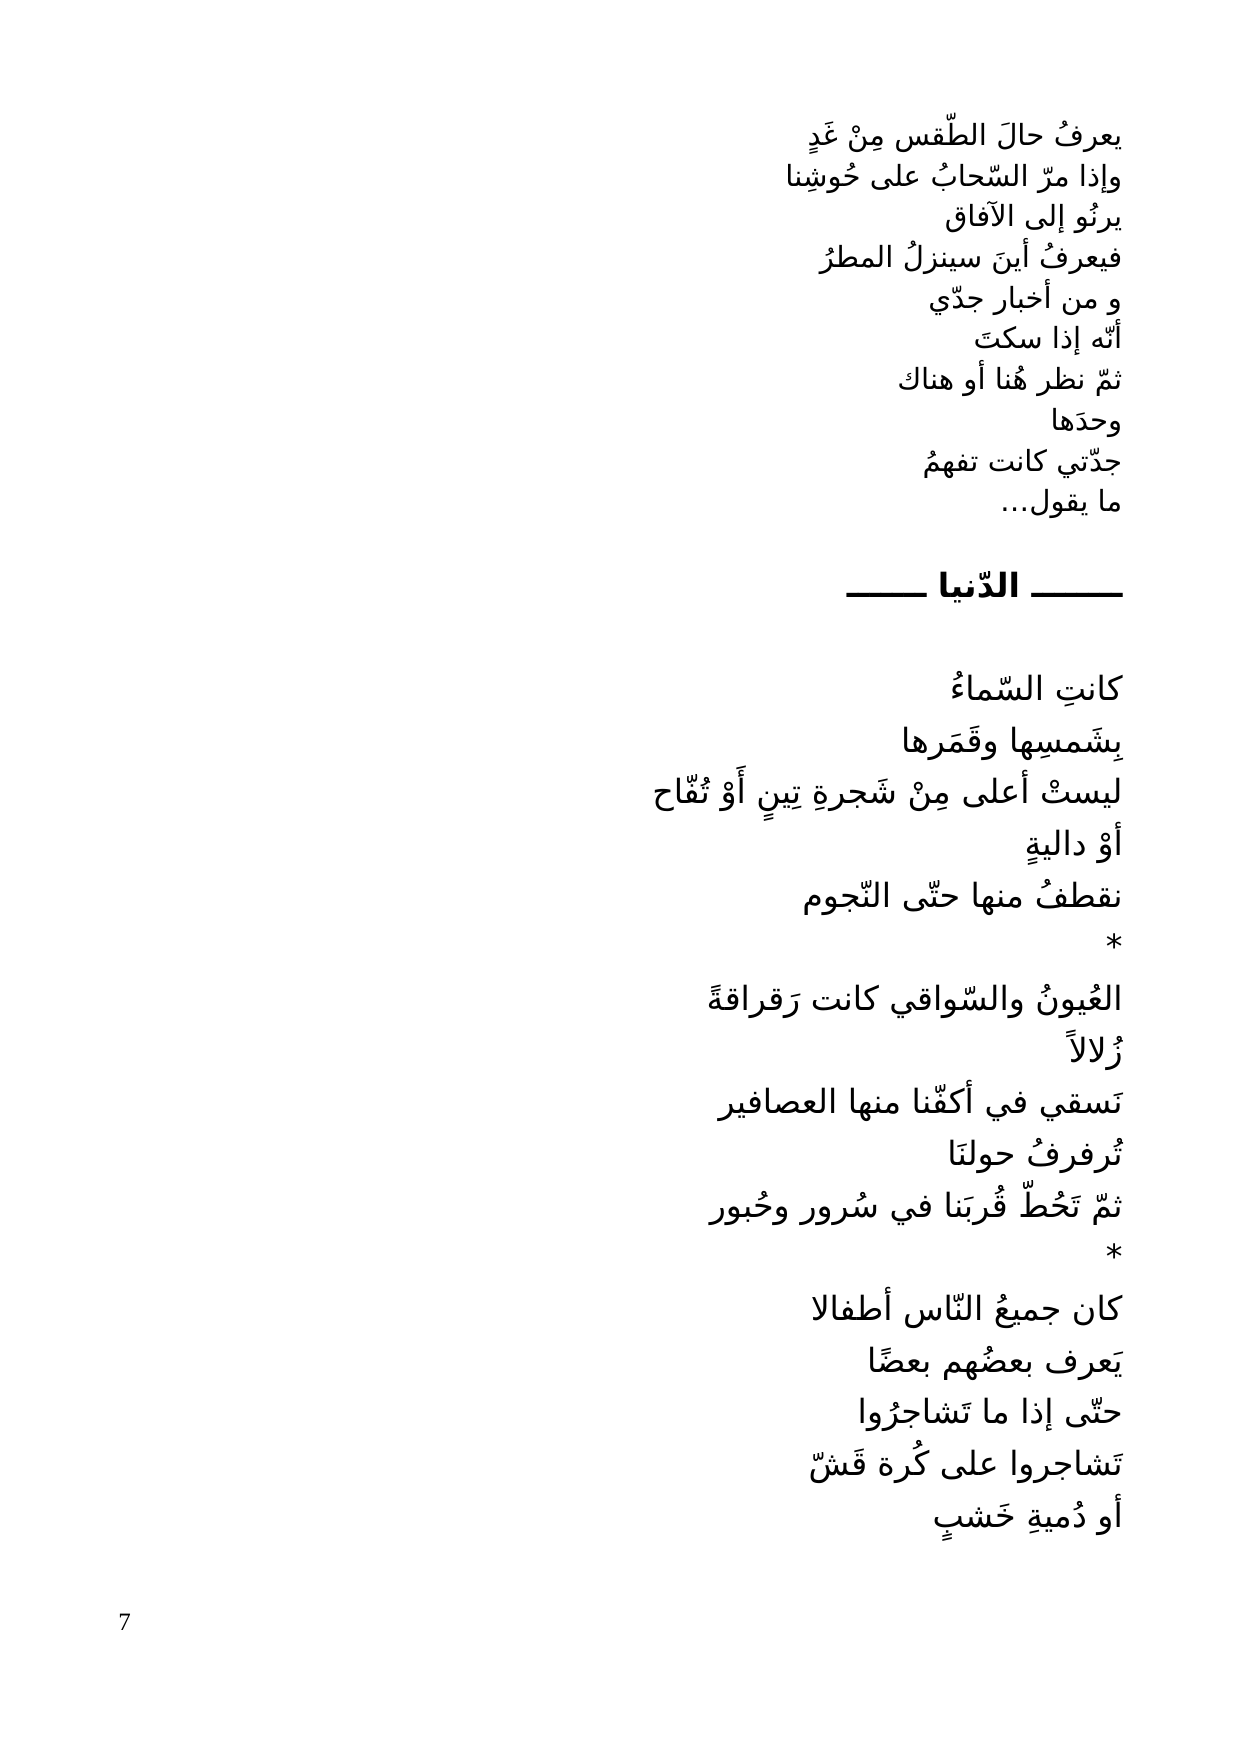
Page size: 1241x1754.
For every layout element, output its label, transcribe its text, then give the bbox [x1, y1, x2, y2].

text * [118, 1238, 1122, 1277]
text ــــــــ الدّنيا ـــــــ [118, 566, 1122, 605]
text يَعرف بعضُهم بعضًا [118, 1341, 1122, 1380]
text بِشَمسِها وقَمَرها [118, 721, 1122, 760]
text ثمّ نظر هُنا أو هناك [118, 362, 1122, 396]
text يعرفُ حالَ الطّقس مِنْ غَدٍ [118, 118, 1122, 152]
text ما يقول… [118, 485, 1122, 519]
text و من أخبار جدّي [118, 281, 1122, 315]
text تُرفرفُ حولنَا [118, 1134, 1122, 1173]
text وحدَها [118, 403, 1122, 437]
text زُلالاً [118, 1031, 1122, 1070]
text أو دُميةِ خَشبٍ [118, 1496, 1122, 1535]
text كانتِ السّماءُ [118, 669, 1122, 708]
text أوْ داليةٍ [118, 824, 1122, 863]
text تَشاجروا على كُرة قَشّ [118, 1444, 1122, 1483]
text وإذا مرّ السّحابُ على حُوشِنا [118, 159, 1122, 193]
text كان جميعُ النّاس أطفالا [118, 1289, 1122, 1328]
text جدّتي كانت تفهمُ [118, 444, 1122, 478]
text أنّه إذا سكتَ [118, 322, 1122, 356]
text نقطفُ منها حتّى النّجوم [118, 876, 1122, 915]
text يرنُو إلى الآفاق [118, 199, 1122, 233]
text فيعرفُ أينَ سينزلُ المطرُ [118, 240, 1122, 274]
text حتّى إذا ما تَشاجرُوا [118, 1393, 1122, 1432]
text نَسقي في أكفّنا منها العصافير [118, 1083, 1122, 1122]
text العُيونُ والسّواقي كانت رَقراقةً [118, 979, 1122, 1018]
text ثمّ تَحُطّ قُربَنا في سُرور وحُبور [118, 1186, 1122, 1225]
text ليستْ أعلى مِنْ شَجرةِ تِينٍ أَوْ تُفّاح [118, 773, 1122, 812]
text * [118, 928, 1122, 967]
